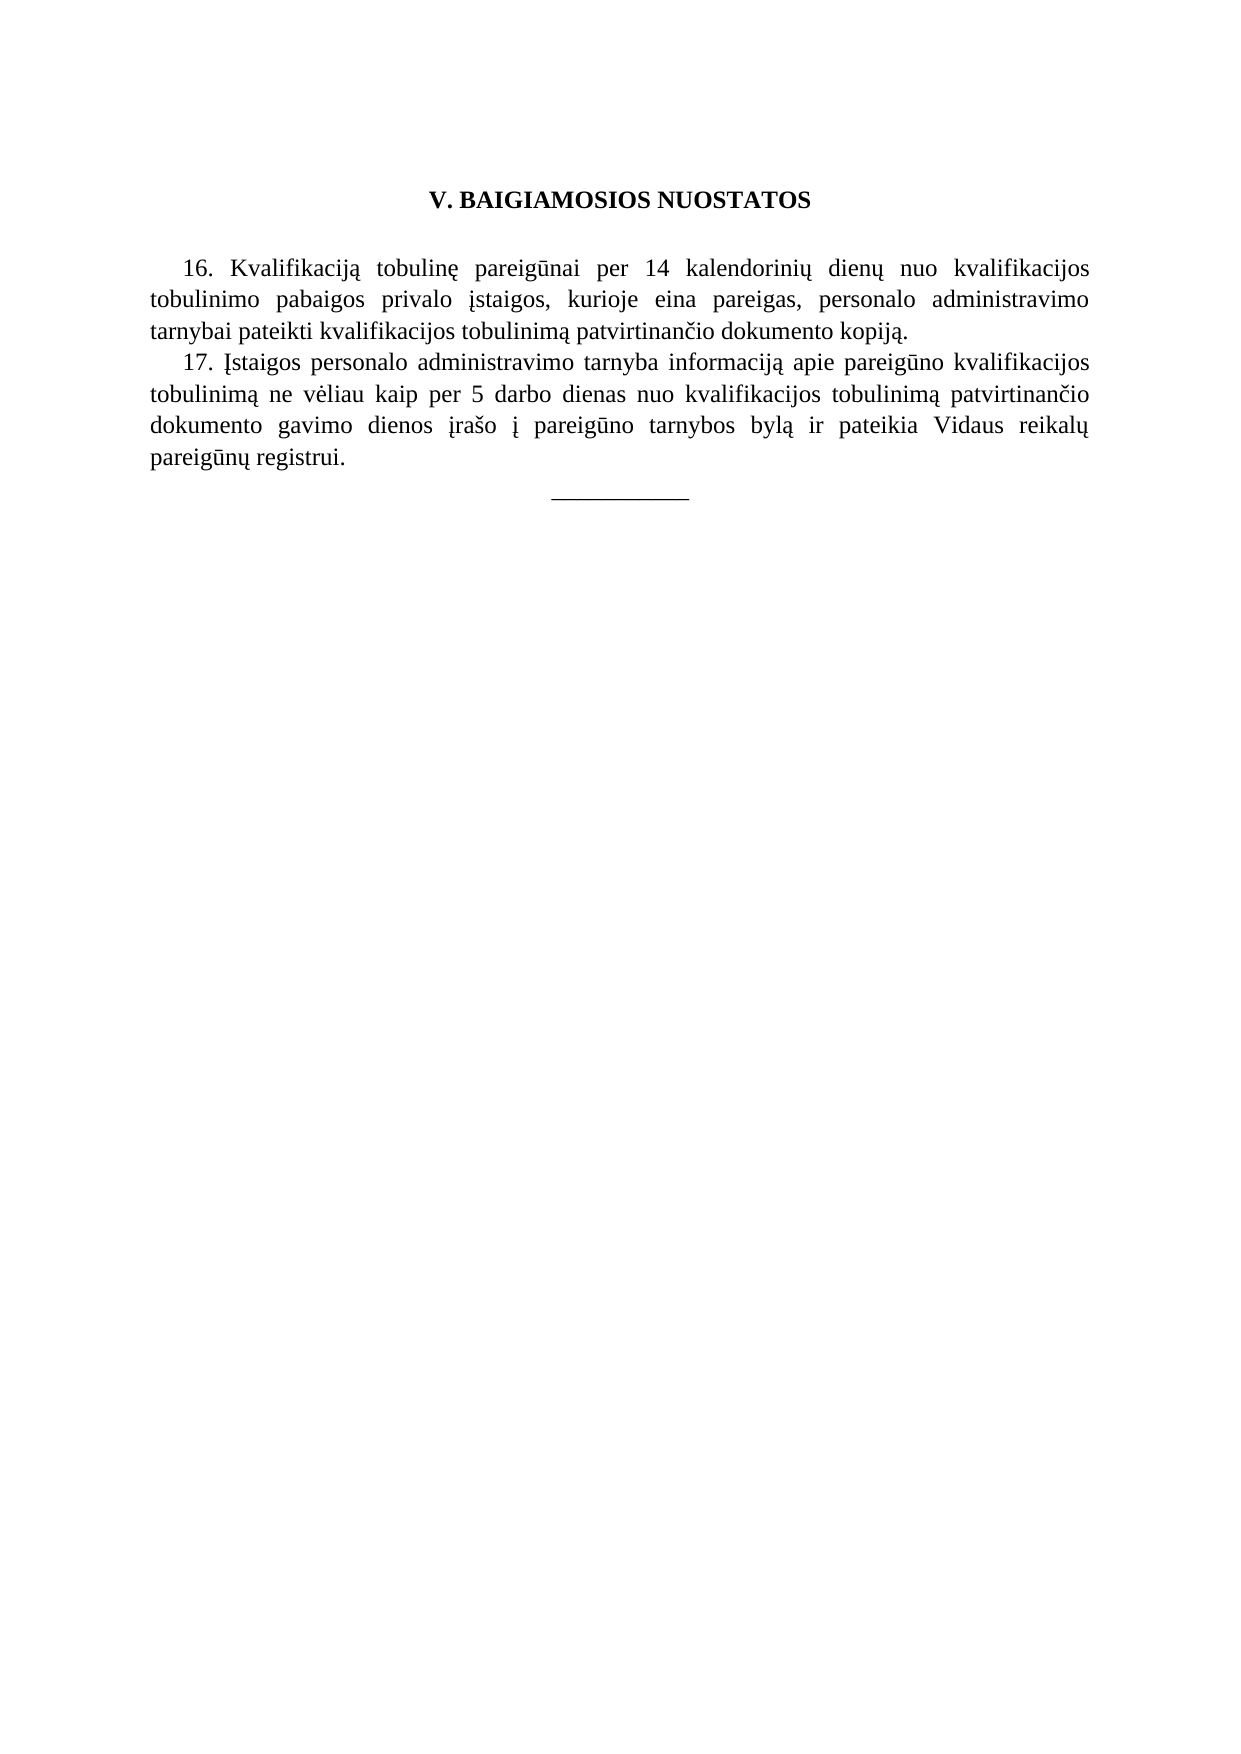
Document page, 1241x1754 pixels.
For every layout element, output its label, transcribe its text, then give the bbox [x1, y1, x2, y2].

text V. BAIGIAMOSIOS NUOSTATOS [150, 186, 1090, 214]
text 17. Įstaigos personalo administravimo tarnyba informaciją apie pareigūno kvalifikacijos tobulinimą ne vėliau kaip per 5 darbo dienas nuo kvalifikacijos tobulinimą patvirtinančio dokumento gavimo dienos įrašo į pareigūno tarnybos bylą ir pateikia Vidaus reikalų pareigūnų registrui. [150, 347, 1090, 471]
text 16. Kvalifikaciją tobulinę pareigūnai per 14 kalendorinių dienų nuo kvalifikacijos tobulinimo pabaigos privalo įstaigos, kurioje eina pareigas, personalo administravimo tarnybai pateikti kvalifikacijos tobulinimą patvirtinančio dokumento kopiją. [150, 253, 1090, 345]
text ___________ [150, 474, 1090, 502]
